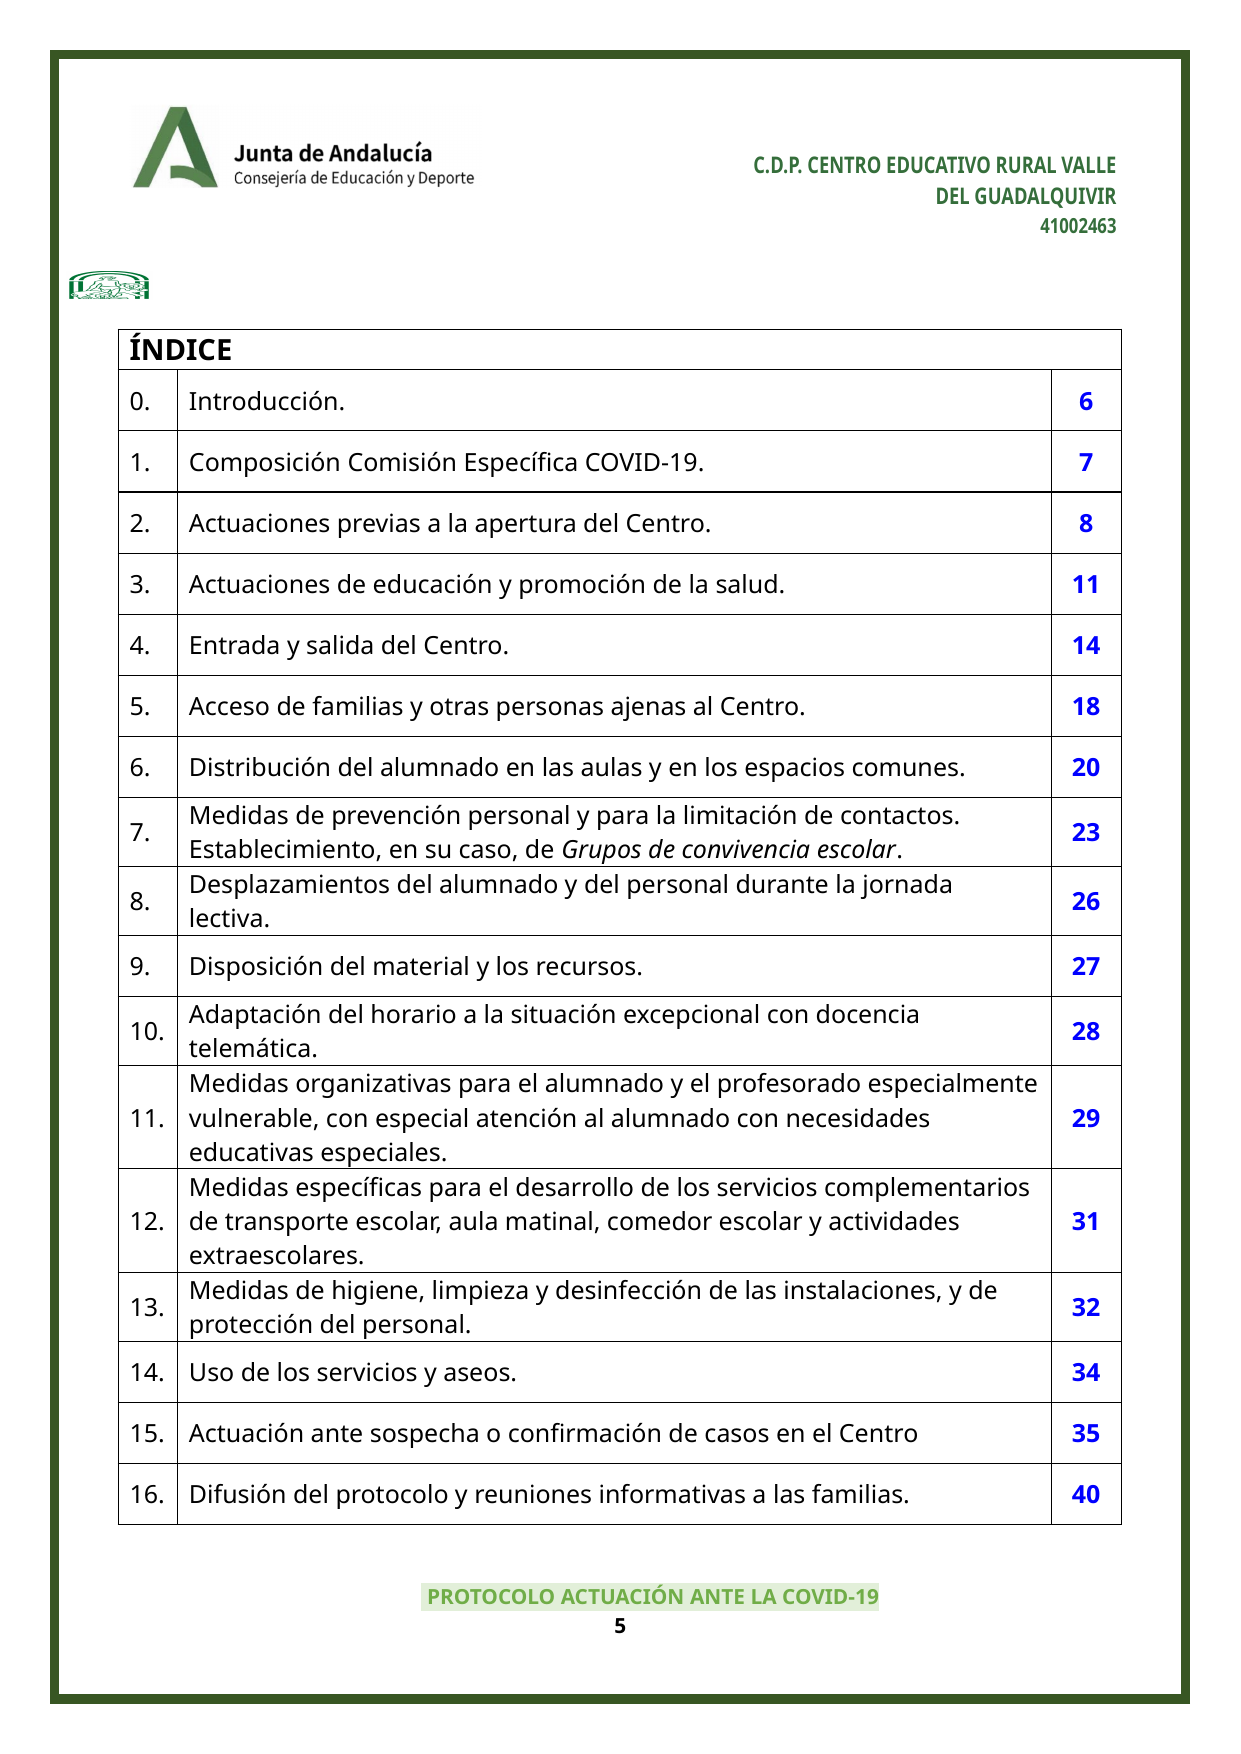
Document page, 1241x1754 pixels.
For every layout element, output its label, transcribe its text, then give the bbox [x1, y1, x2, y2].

table_cell 29 [1052, 1066, 1121, 1168]
table_cell 9. [119, 936, 177, 996]
table_cell 32 [1052, 1273, 1121, 1341]
table_cell Medidas de higiene, limpieza y desinfección de las instalaciones, y de protección del personal. [178, 1273, 1051, 1341]
table_cell Distribución del alumnado en las aulas y en los espacios comunes. [178, 737, 1051, 797]
table_cell 8 [1052, 493, 1121, 552]
table_cell 26 [1052, 867, 1121, 935]
table_cell 14. [119, 1342, 177, 1402]
table_cell 13. [119, 1273, 177, 1341]
table_cell Actuaciones previas a la apertura del Centro. [178, 493, 1051, 552]
table_cell 35 [1052, 1403, 1121, 1463]
table_cell Adaptación del horario a la situación excepcional con docencia telemática. [178, 997, 1051, 1065]
table_cell 7 [1052, 431, 1121, 491]
table_header ÍNDICE [119, 330, 1121, 369]
table_cell 4. [119, 615, 177, 674]
table_cell 1. [119, 431, 177, 491]
table_cell 12. [119, 1169, 177, 1272]
table_cell 40 [1052, 1464, 1121, 1524]
table_cell 15. [119, 1403, 177, 1463]
table_cell Acceso de familias y otras personas ajenas al Centro. [178, 676, 1051, 736]
table_cell 10. [119, 997, 177, 1065]
picture [65, 271, 153, 300]
table_cell 5. [119, 676, 177, 736]
table_cell Composición Comisión Específica COVID-19. [178, 431, 1051, 491]
table_cell 34 [1052, 1342, 1121, 1402]
table_cell 27 [1052, 936, 1121, 996]
table_cell Introducción. [178, 370, 1051, 430]
table_cell 11 [1052, 554, 1121, 613]
table_cell Medidas de prevención personal y para la limitación de contactos. Establecimiento, en su caso, de Grupos de convivencia escolar. [178, 798, 1051, 866]
table_cell 6 [1052, 370, 1121, 430]
table_cell Entrada y salida del Centro. [178, 615, 1051, 674]
table_cell 16. [119, 1464, 177, 1524]
table_cell Actuación ante sospecha o confirmación de casos en el Centro [178, 1403, 1051, 1463]
table_cell Medidas específicas para el desarrollo de los servicios complementarios de transporte escolar, aula matinal, comedor escolar y actividades extraescolares. [178, 1169, 1051, 1272]
table_cell Difusión del protocolo y reuniones informativas a las familias. [178, 1464, 1051, 1524]
table_cell 14 [1052, 615, 1121, 674]
table_cell Uso de los servicios y aseos. [178, 1342, 1051, 1402]
table_cell 7. [119, 798, 177, 866]
table_cell 23 [1052, 798, 1121, 866]
table_cell 28 [1052, 997, 1121, 1065]
table_cell 3. [119, 554, 177, 613]
table_cell Disposición del material y los recursos. [178, 936, 1051, 996]
table_cell 2. [119, 493, 177, 552]
table_cell 18 [1052, 676, 1121, 736]
table_cell Desplazamientos del alumnado y del personal durante la jornada lectiva. [178, 867, 1051, 935]
table_cell 31 [1052, 1169, 1121, 1272]
table_cell 6. [119, 737, 177, 797]
table_cell 8. [119, 867, 177, 935]
table_cell Medidas organizativas para el alumnado y el profesorado especialmente vulnerable, con especial atención al alumnado con necesidades educativas especiales. [178, 1066, 1051, 1168]
table_cell 11. [119, 1066, 177, 1168]
table_cell 0. [119, 370, 177, 430]
table_cell 20 [1052, 737, 1121, 797]
table_cell Actuaciones de educación y promoción de la salud. [178, 554, 1051, 613]
